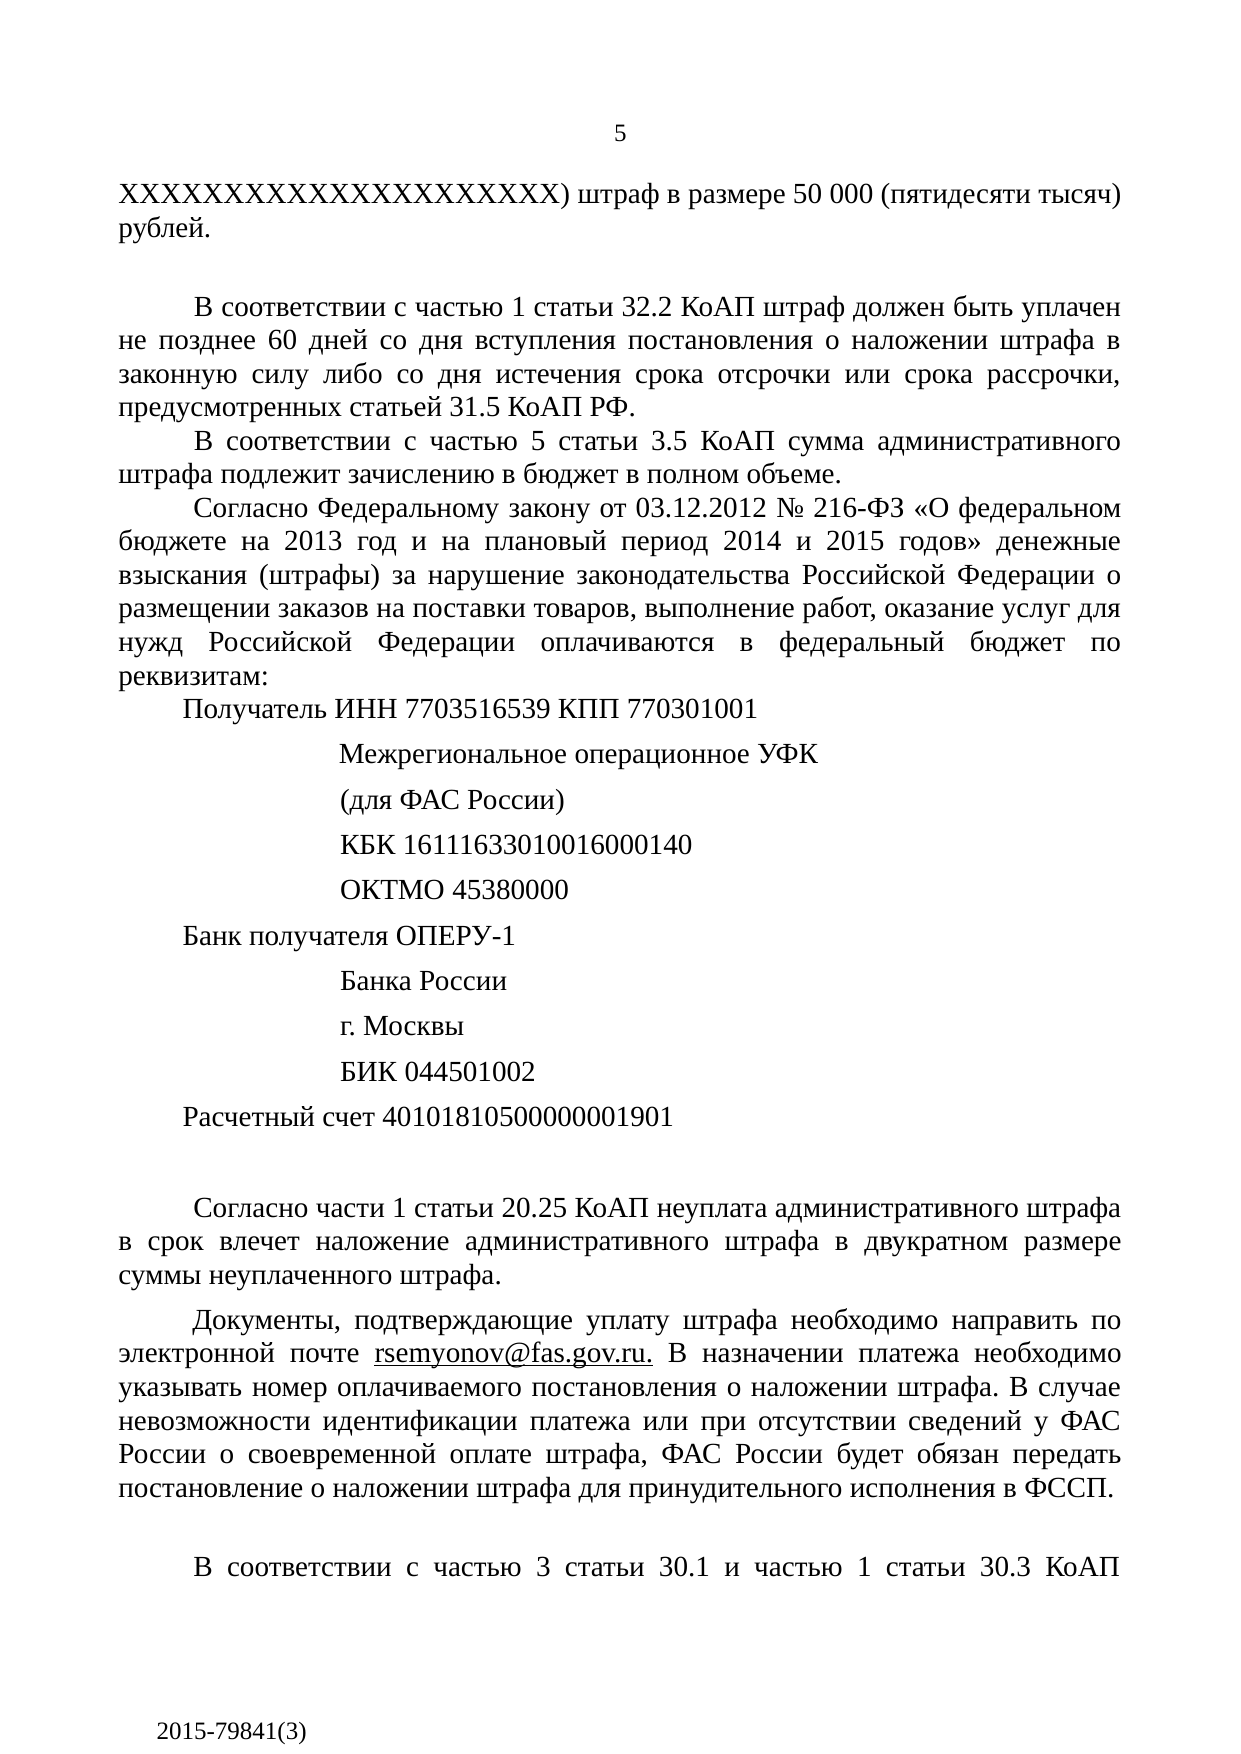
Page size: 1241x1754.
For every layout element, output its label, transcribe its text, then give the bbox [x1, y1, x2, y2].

text Межрегиональное операционное УФК [118, 737, 1122, 770]
text Расчетный счет 40101810500000001901 [118, 1099, 1122, 1133]
text Получатель ИНН 7703516539 КПП 770301001 [118, 691, 1122, 725]
list Наложить на начальника Управления научно-технических исследований и информационного обеспечения Росавтодора XXXXXXXXXXXXXXXXXXXXXXXXXXXXXXXXX (XXXXXXXXXXXXXXXXXXXXXXXXXXXXXXXXXXXXXXXXXXXXXXXXXXXXXXXXXXXXXXXXXXXXXXXXXXXXXXXXXXXXXXXXXXXXXXXXXXXXXXXXXXXXXXXXXXXXXXXXXXXXXXXXXXXXXXXXXXXXXXXXXXXXXXXXXXXXXXXXXXXXXXXXXXXXXXXXXXXXXXXXXXXXXXXXXXXXXXXXXXXXXXXXXXXXXXXXXXXXXXXXXXXXXXXXXXXXXXXXXXXXXXXXXXXXXXXX) штраф в размере 50 000 (пятидесяти тысяч) рублей. [118, 176, 1122, 243]
text БИК 044501002 [118, 1054, 1122, 1087]
text В соответствии с частью 1 статьи 32.2 КоАП штраф должен быть уплачен не позднее 60 дней со дня вступления постановления о наложении штрафа в законную силу либо со дня истечения срока отсрочки или срока рассрочки, предусмотренных статьей 31.5 КоАП РФ. [118, 289, 1122, 423]
text КБК 16111633010016000140 [118, 827, 1122, 861]
text г. Москвы [118, 1008, 1122, 1042]
text Согласно Федеральному закону от 03.12.2012 № 216-ФЗ «О федеральном бюджете на 2013 год и на плановый период 2014 и 2015 годов» денежные взыскания (штрафы) за нарушение законодательства Российской Федерации о размещении заказов на поставки товаров, выполнение работ, оказание услуг для нужд Российской Федерации оплачиваются в федеральный бюджет по реквизитам: [118, 490, 1122, 691]
text В соответствии с частью 5 статьи 3.5 КоАП сумма административного штрафа подлежит зачислению в бюджет в полном объеме. [118, 423, 1122, 490]
text В соответствии с частью 3 статьи 30.1 и частью 1 статьи 30.3 КоАП [118, 1549, 1122, 1582]
text Банк получателя ОПЕРУ-1 [118, 918, 1122, 951]
text ОКТМО 45380000 [118, 872, 1122, 906]
text Согласно части 1 статьи 20.25 КоАП неуплата административного штрафа в срок влечет наложение административного штрафа в двукратном размере суммы неуплаченного штрафа. [118, 1190, 1122, 1290]
text Документы, подтверждающие уплату штрафа необходимо направить по электронной почте rsemyonov@fas.gov.ru. В назначении платежа необходимо указывать номер оплачиваемого постановления о наложении штрафа. В случае невозможности идентификации платежа или при отсутствии сведений у ФАС России о своевременной оплате штрафа, ФАС России будет обязан передать постановление о наложении штрафа для принудительного исполнения в ФССП. [118, 1302, 1122, 1503]
text (для ФАС России) [118, 782, 1122, 815]
text Банка России [118, 963, 1122, 997]
